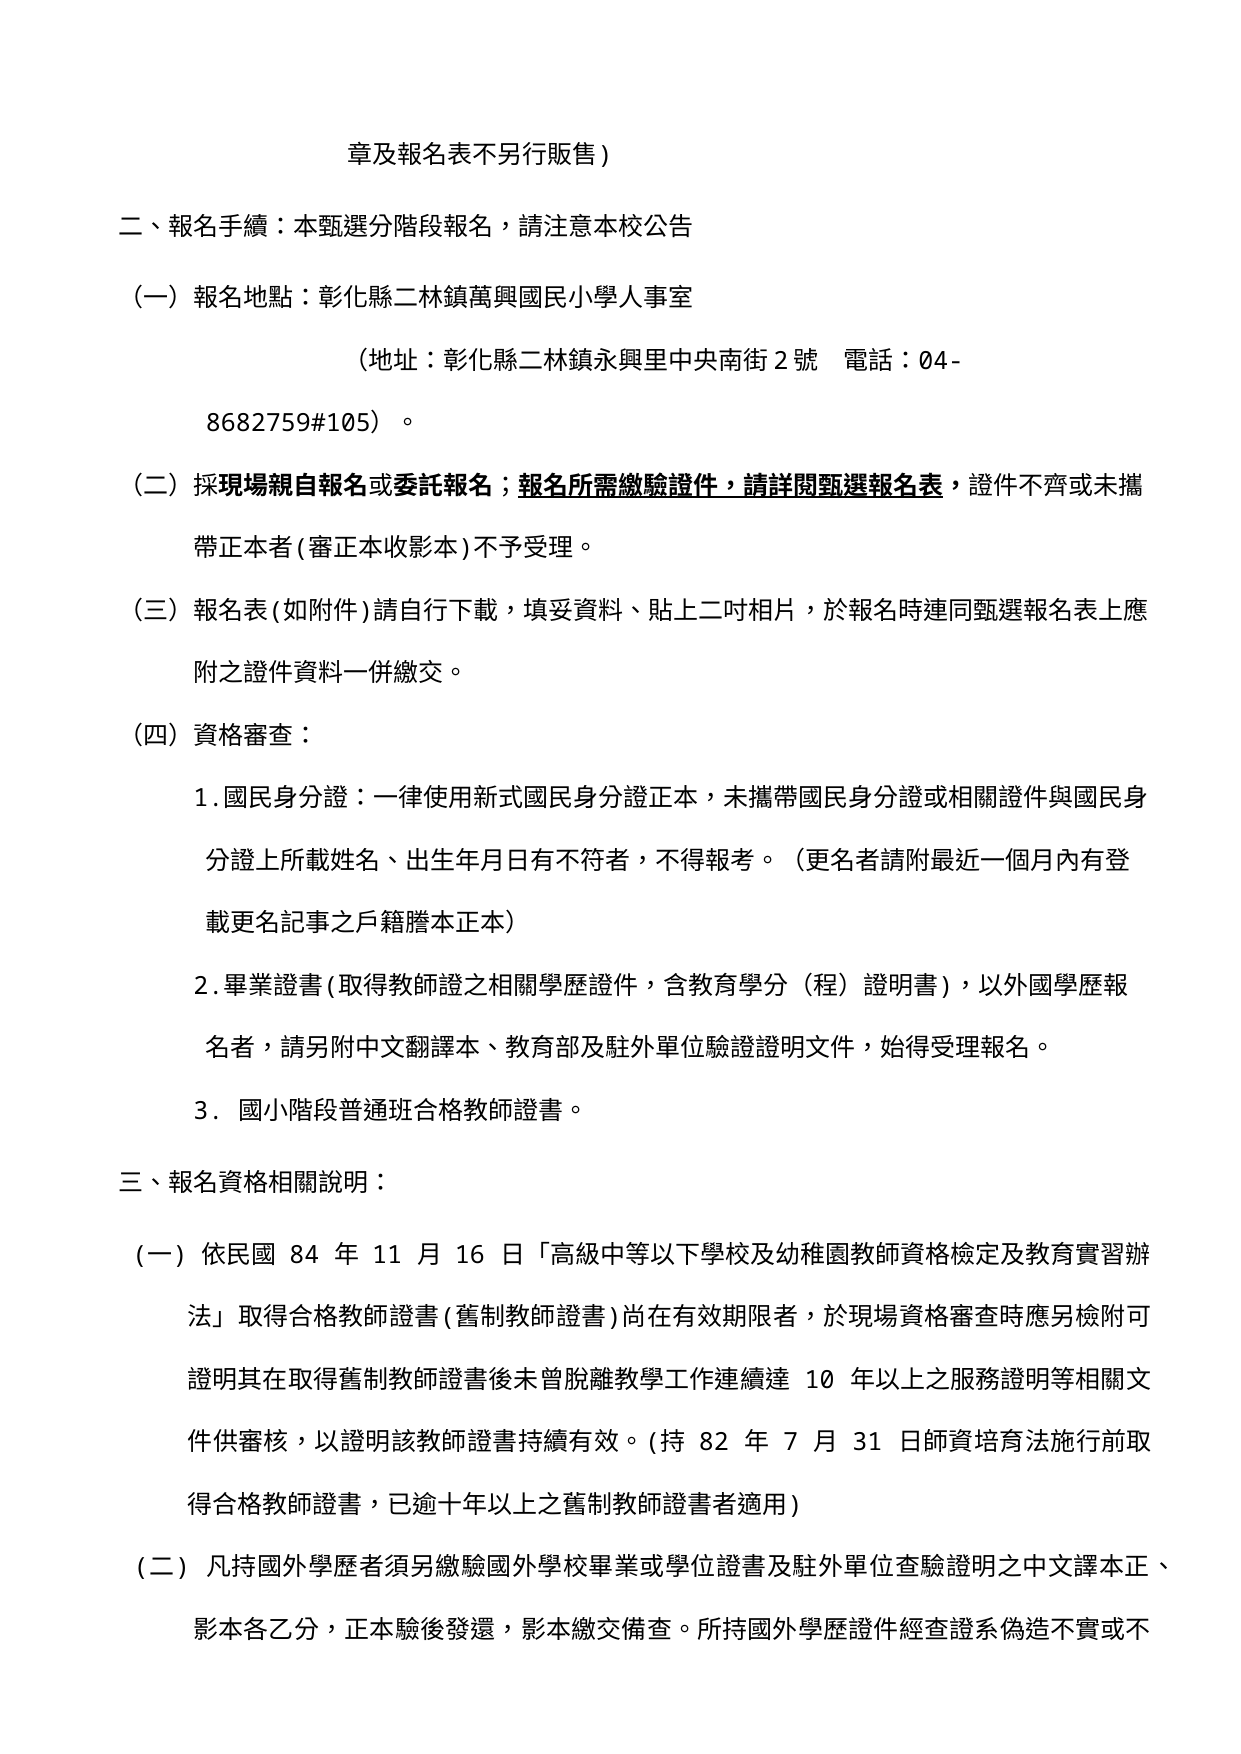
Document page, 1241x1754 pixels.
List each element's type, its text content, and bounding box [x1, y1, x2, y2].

text 三、報名資格相關說明： [118, 1139, 1152, 1201]
text 2.畢業證書(取得教師證之相關學歷證件，含教育學分（程）證明書)，以外國學歷報名者，請另附中文翻譯本、教育部及駐外單位驗證證明文件，始得受理報名。 [118, 942, 1152, 1067]
text 3. 國小階段普通班合格教師證書。 [118, 1067, 1152, 1129]
text （一）報名地點：彰化縣二林鎮萬興國民小學人事室 [118, 254, 1152, 317]
text （地址：彰化縣二林鎮永興里中央南街2號 電話：04-8682759#105）。 [118, 317, 1152, 442]
text 章及報名表不另行販售) [122, 111, 1152, 173]
text （二）採現場親自報名或委託報名；報名所需繳驗證件，請詳閱甄選報名表，證件不齊或未攜帶正本者(審正本收影本)不予受理。 [118, 442, 1152, 567]
text （三）報名表(如附件)請自行下載，填妥資料、貼上二吋相片，於報名時連同甄選報名表上應附之證件資料一併繳交。 [118, 567, 1152, 692]
text （四）資格審查： [118, 692, 1152, 754]
text (二) 凡持國外學歷者須另繳驗國外學校畢業或學位證書及駐外單位查驗證明之中文譯本正、影本各乙分，正本驗後發還，影本繳交備查。所持國外學歷證件經查證系偽造不實或不具擔任國小階段科類別教師資格者，取消其錄取資格並追究相關責任，已聘任者並應予以解聘。 [118, 1523, 1152, 1648]
text (一) 依民國 84 年 11 月 16 日「高級中等以下學校及幼稚園教師資格檢定及教育實習辦法」取得合格教師證書(舊制教師證書)尚在有效期限者，於現場資格審查時應另檢附可證明其在取得舊制教師證書後未曾脫離教學工作連續達 10 年以上之服務證明等相關文件供審核，以證明該教師證書持續有效。(持 82 年 7 月 31 日師資培育法施行前取得合格教師證書，已逾十年以上之舊制教師證書者適用) [118, 1211, 1152, 1523]
text 二、報名手續：本甄選分階段報名，請注意本校公告 [118, 182, 1152, 245]
text 1.國民身分證：一律使用新式國民身分證正本，未攜帶國民身分證或相關證件與國民身分證上所載姓名、出生年月日有不符者，不得報考。（更名者請附最近一個月內有登載更名記事之戶籍謄本正本） [118, 754, 1152, 942]
